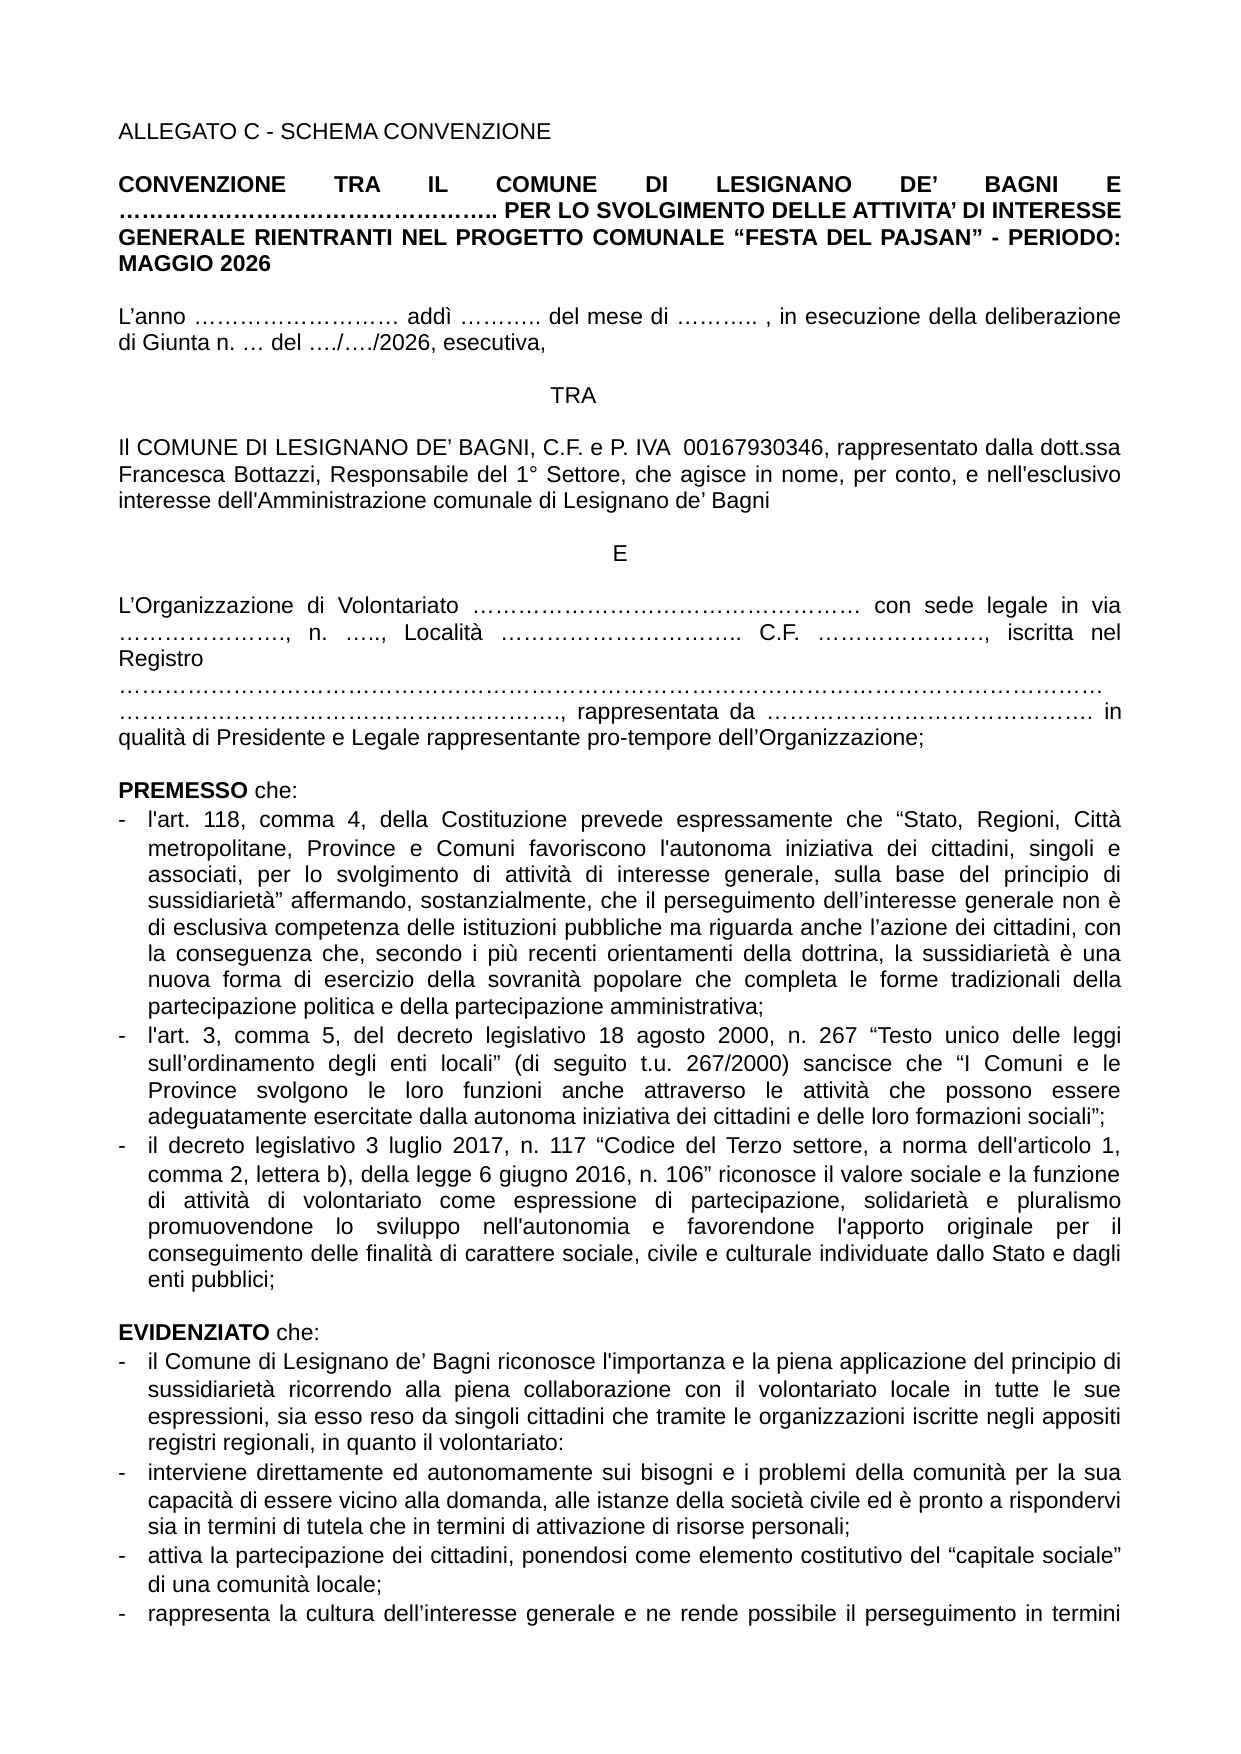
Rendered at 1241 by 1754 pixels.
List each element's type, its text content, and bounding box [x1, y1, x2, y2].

text L’anno ……………………… addì ……….. del mese di ……….. , in esecuzione della deliberazione di Giunta n. … del …./…./2026, esecutiva, [118, 303, 1122, 355]
list l'art. 118, comma 4, della Costituzione prevede espressamente che “Stato, Regioni, Città metropolitane, Province e Comuni favoriscono l'autonoma iniziativa dei cittadini, singoli e associati, per lo svolgimento di attività di interesse generale, sulla base del principio di sussidiarietà” affermando, sostanzialmente, che il perseguimento dell’interesse generale non è di esclusiva competenza delle istituzioni pubbliche ma riguarda anche l’azione dei cittadini, con la conseguenza che, secondo i più recenti orientamenti della dottrina, la sussidiarietà è una nuova forma di esercizio della sovranità popolare che completa le forme tradizionali della partecipazione politica e della partecipazione amministrativa; [118, 803, 1122, 1019]
text ALLEGATO C - SCHEMA CONVENZIONE [118, 118, 1122, 144]
text PREMESSO che: [118, 777, 1122, 803]
text TRA [118, 382, 1122, 408]
text L’Organizzazione di Volontariato …………………………………………… con sede legale in via …………………., n. ….., Località ………………………….. C.F. …………………., iscritta nel Registro ……………………………………………………………………………………………………………………………………………………………………., rappresentata da ……………………………………. in qualità di Presidente e Legale rappresentante pro-tempore dell’Organizzazione; [118, 592, 1122, 751]
text E [118, 540, 1122, 566]
list rappresenta la cultura dell’interesse generale e ne rende possibile il perseguimento in termini [118, 1597, 1122, 1628]
text CONVENZIONE TRA IL COMUNE DI LESIGNANO DE’ BAGNI E ………………………………………….. PER LO SVOLGIMENTO DELLE ATTIVITA’ DI INTERESSE GENERALE RIENTRANTI NEL PROGETTO COMUNALE “FESTA DEL PAJSAN” - PERIODO: MAGGIO 2026 [118, 171, 1122, 276]
text EVIDENZIATO che: [118, 1319, 1122, 1345]
text Il COMUNE DI LESIGNANO DE’ BAGNI, C.F. e P. IVA 00167930346, rappresentato dalla dott.ssa Francesca Bottazzi, Responsabile del 1° Settore, che agisce in nome, per conto, e nell'esclusivo interesse dell'Amministrazione comunale di Lesignano de’ Bagni [118, 434, 1122, 513]
list interviene direttamente ed autonomamente sui bisogni e i problemi della comunità per la sua capacità di essere vicino alla domanda, alle istanze della società civile ed è pronto a rispondervi sia in termini di tutela che in termini di attivazione di risorse personali; [118, 1455, 1122, 1539]
list attiva la partecipazione dei cittadini, ponendosi come elemento costitutivo del “capitale sociale” di una comunità locale; [118, 1539, 1122, 1597]
list l'art. 3, comma 5, del decreto legislativo 18 agosto 2000, n. 267 “Testo unico delle leggi sull’ordinamento degli enti locali” (di seguito t.u. 267/2000) sancisce che “I Comuni e le Province svolgono le loro funzioni anche attraverso le attività che possono essere adeguatamente esercitate dalla autonoma iniziativa dei cittadini e delle loro formazioni sociali”; [118, 1019, 1122, 1129]
list il Comune di Lesignano de’ Bagni riconosce l'importanza e la piena applicazione del principio di sussidiarietà ricorrendo alla piena collaborazione con il volontariato locale in tutte le sue espressioni, sia esso reso da singoli cittadini che tramite le organizzazioni iscritte negli appositi registri regionali, in quanto il volontariato: [118, 1345, 1122, 1455]
list il decreto legislativo 3 luglio 2017, n. 117 “Codice del Terzo settore, a norma dell'articolo 1, comma 2, lettera b), della legge 6 giugno 2016, n. 106” riconosce il valore sociale e la funzione di attività di volontariato come espressione di partecipazione, solidarietà e pluralismo promuovendone lo sviluppo nell'autonomia e favorendone l'apporto originale per il conseguimento delle finalità di carattere sociale, civile e culturale individuate dallo Stato e dagli enti pubblici; [118, 1129, 1122, 1292]
